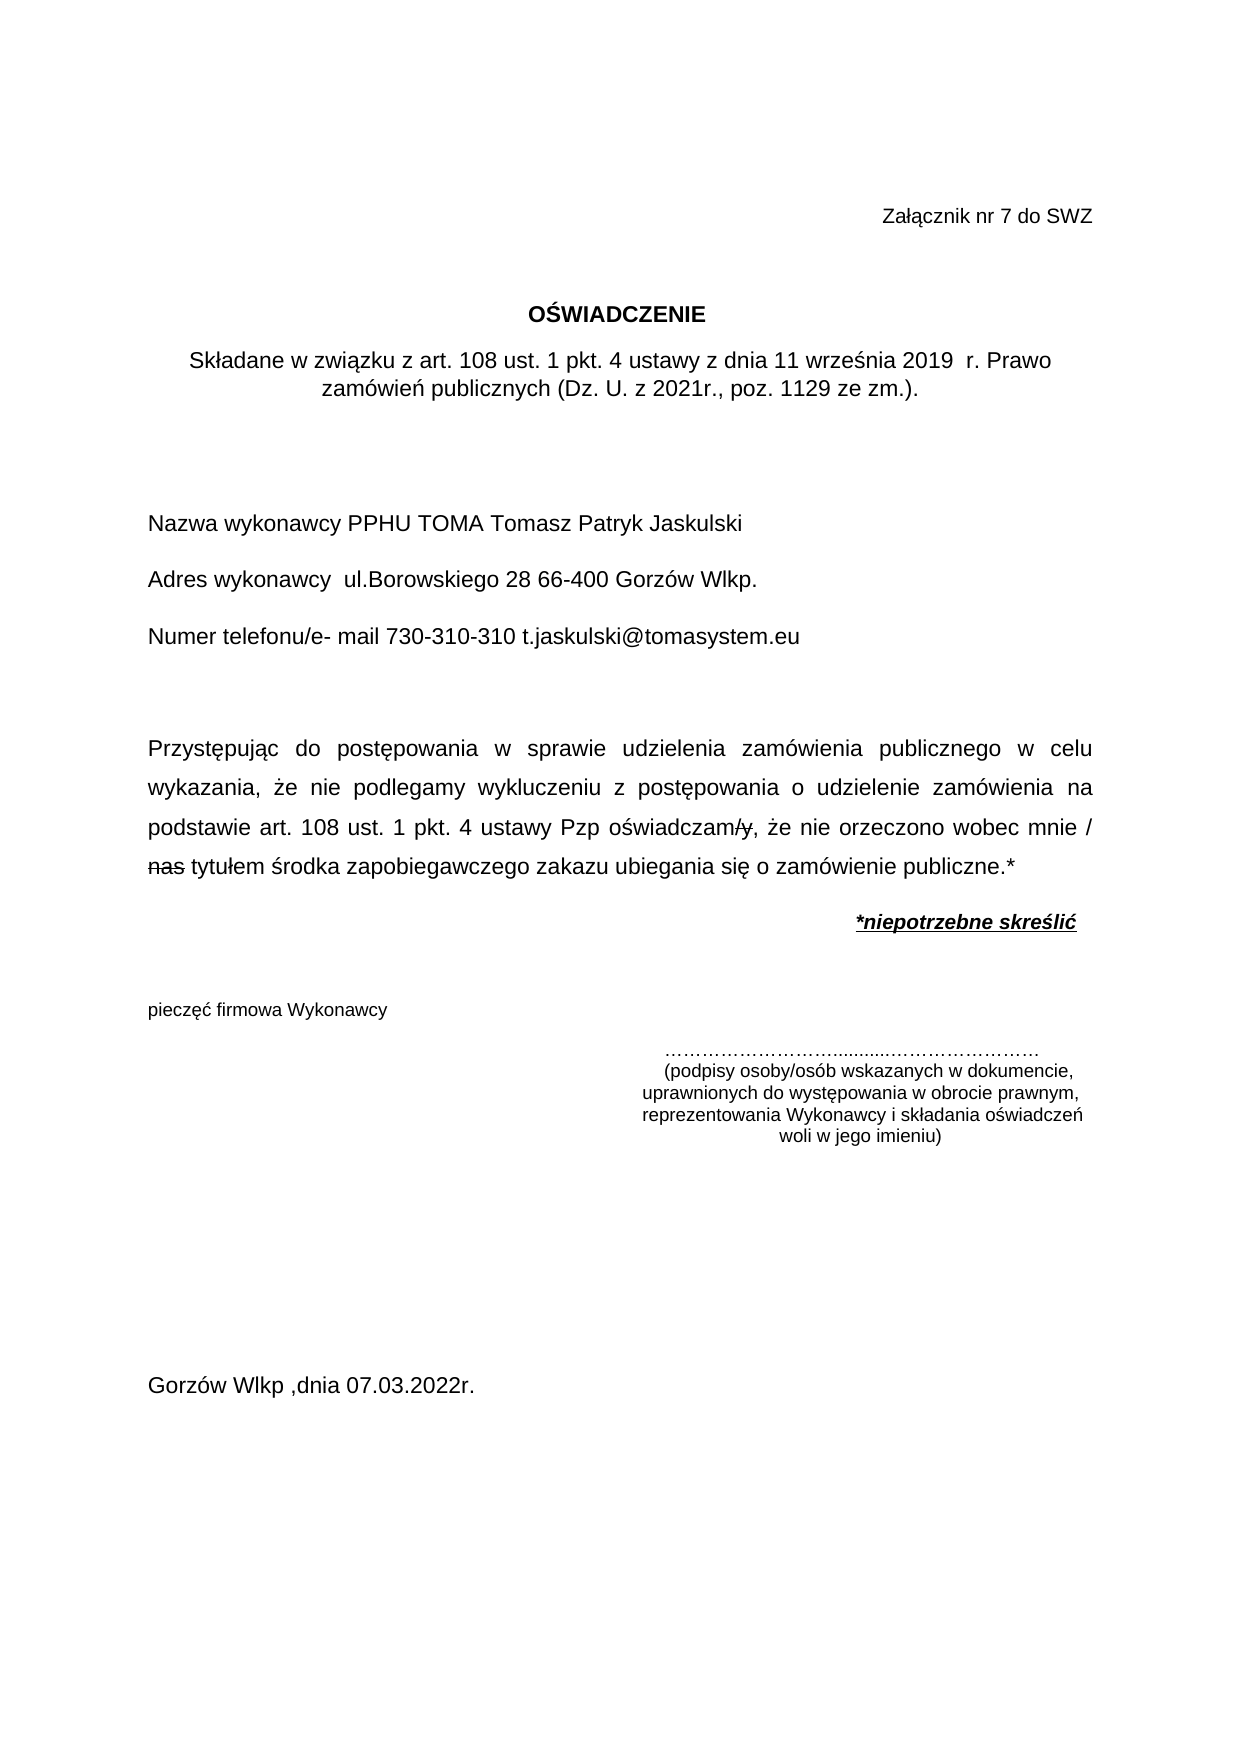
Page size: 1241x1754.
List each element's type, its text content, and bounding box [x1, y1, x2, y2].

text Numer telefonu/e- mail 730-310-310 t.jaskulski@tomasystem.eu [148, 623, 1093, 649]
text *niepotrzebne skreślić [782, 909, 1093, 933]
text OŚWIADCZENIE [148, 301, 1093, 328]
text uprawnionych do występowania w obrocie prawnym, [148, 1082, 1093, 1103]
text Adres wykonawcy ul.Borowskiego 28 66-400 Gorzów Wlkp. [148, 566, 1093, 593]
text Składane w związku z art. 108 ust. 1 pkt. 4 ustawy z dnia 11 września 2019 r. Prawo zamówień publicznych (Dz. U. z 2021r., poz. 1129 ze zm.). [148, 347, 1093, 401]
text Nazwa wykonawcy PPHU TOMA Tomasz Patryk Jaskulski [148, 510, 1093, 537]
text ………………………...........…………………… [148, 1039, 1093, 1060]
text Załącznik nr 7 do SWZ [148, 204, 1093, 228]
text pieczęć firmowa Wykonawcy [148, 999, 1093, 1020]
text reprezentowania Wykonawcy i składania oświadczeń [590, 1103, 1093, 1125]
text woli w jego imieniu) [738, 1125, 1093, 1146]
text Przystępując do postępowania w sprawie udzielenia zamówienia publicznego w celu wykazania, że nie podlegamy wykluczeniu z postępowania o udzielenie zamówienia na podstawie art. 108 ust. 1 pkt. 4 ustawy Pzp oświadczam/y, że nie orzeczono wobec mnie / nas tytułem środka zapobiegawczego zakazu ubiegania się o zamówienie publiczne.* [148, 735, 1093, 880]
text (podpisy osoby/osób wskazanych w dokumencie, [148, 1060, 1093, 1082]
text Gorzów Wlkp ,dnia 07.03.2022r. [148, 1372, 1093, 1398]
